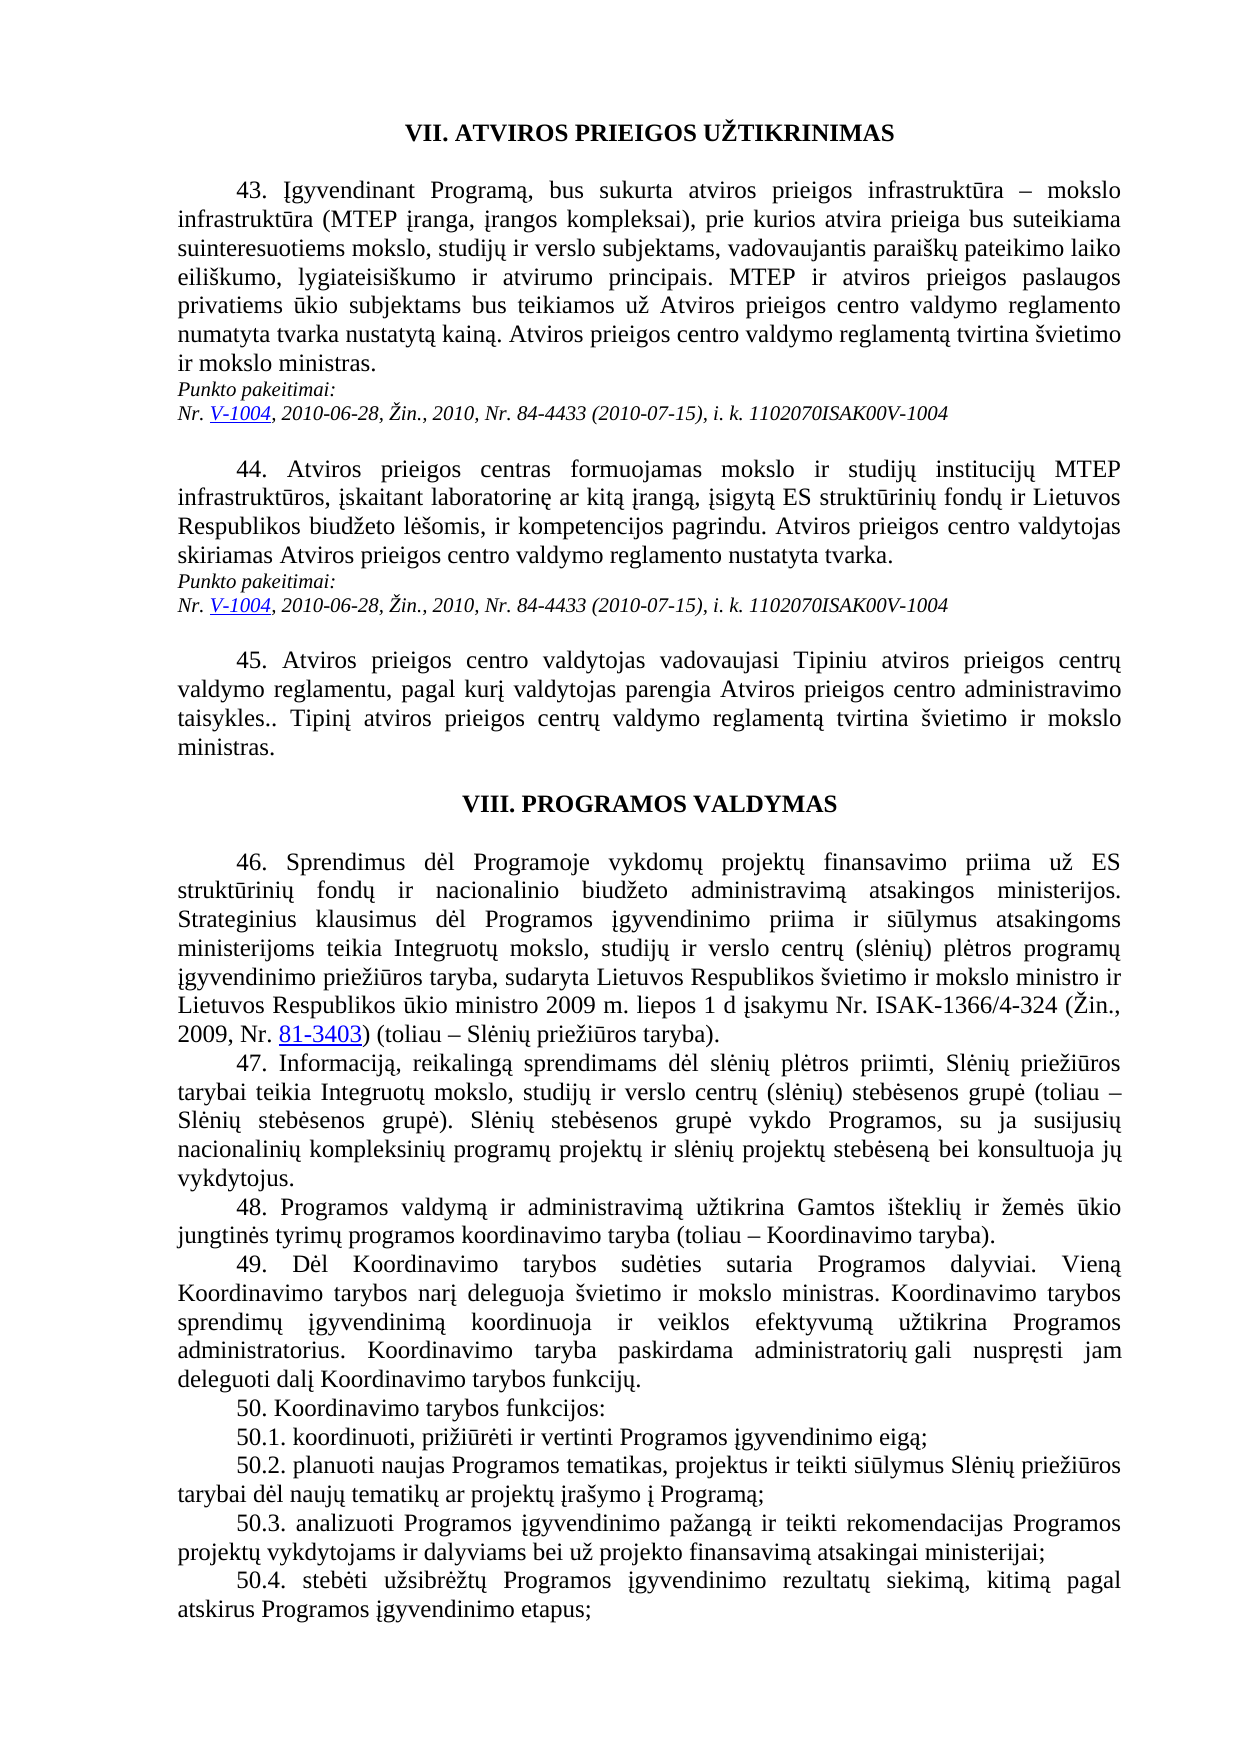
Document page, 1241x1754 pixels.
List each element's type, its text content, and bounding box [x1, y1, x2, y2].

text 50.3. analizuoti Programos įgyvendinimo pažangą ir teikti rekomendacijas Programos projektų vykdytojams ir dalyviams bei už projekto finansavimą atsakingai ministerijai; [177, 1508, 1122, 1566]
text Nr. V-1004, 2010-06-28, Žin., 2010, Nr. 84-4433 (2010-07-15), i. k. 1102070ISAK00V-1004 [177, 401, 1122, 425]
text VIII. Programos valdymas [177, 789, 1122, 818]
text 43. Įgyvendinant Programą, bus sukurta atviros prieigos infrastruktūra – mokslo infrastruktūra (MTEP įranga, įrangos kompleksai), prie kurios atvira prieiga bus suteikiama suinteresuotiems mokslo, studijų ir verslo subjektams, vadovaujantis paraiškų pateikimo laiko eiliškumo, lygiateisiškumo ir atvirumo principais. MTEP ir atviros prieigos paslaugos privatiems ūkio subjektams bus teikiamos už Atviros prieigos centro valdymo reglamento numatyta tvarka nustatytą kainą. Atviros prieigos centro valdymo reglamentą tvirtina švietimo ir mokslo ministras. [177, 176, 1122, 377]
text 49. Dėl Koordinavimo tarybos sudėties sutaria Programos dalyviai. Vieną Koordinavimo tarybos narį deleguoja švietimo ir mokslo ministras. Koordinavimo tarybos sprendimų įgyvendinimą koordinuoja ir veiklos efektyvumą užtikrina Programos administratorius. Koordinavimo taryba paskirdama administratorių gali nuspręsti jam deleguoti dalį Koordinavimo tarybos funkcijų. [177, 1249, 1122, 1393]
text Nr. V-1004, 2010-06-28, Žin., 2010, Nr. 84-4433 (2010-07-15), i. k. 1102070ISAK00V-1004 [177, 593, 1122, 617]
text 47. Informaciją, reikalingą sprendimams dėl slėnių plėtros priimti, Slėnių priežiūros tarybai teikia Integruotų mokslo, studijų ir verslo centrų (slėnių) stebėsenos grupė (toliau – Slėnių stebėsenos grupė). Slėnių stebėsenos grupė vykdo Programos, su ja susijusių nacionalinių kompleksinių programų projektų ir slėnių projektų stebėseną bei konsultuoja jų vykdytojus. [177, 1048, 1122, 1192]
text 44. Atviros prieigos centras formuojamas mokslo ir studijų institucijų MTEP infrastruktūros, įskaitant laboratorinę ar kitą įrangą, įsigytą ES struktūrinių fondų ir Lietuvos Respublikos biudžeto lėšomis, ir kompetencijos pagrindu. Atviros prieigos centro valdytojas skiriamas Atviros prieigos centro valdymo reglamento nustatyta tvarka. [177, 454, 1122, 569]
text 50.1. koordinuoti, prižiūrėti ir vertinti Programos įgyvendinimo eigą; [177, 1422, 1122, 1451]
text Punkto pakeitimai: [177, 377, 1122, 401]
text 46. Sprendimus dėl Programoje vykdomų projektų finansavimo priima už ES struktūrinių fondų ir nacionalinio biudžeto administravimą atsakingos ministerijos. Strateginius klausimus dėl Programos įgyvendinimo priima ir siūlymus atsakingoms ministerijoms teikia Integruotų mokslo, studijų ir verslo centrų (slėnių) plėtros programų įgyvendinimo priežiūros taryba, sudaryta Lietuvos Respublikos švietimo ir mokslo ministro ir Lietuvos Respublikos ūkio ministro 2009 m. liepos 1 d įsakymu Nr. ISAK-1366/4-324 (Žin., 2009, Nr. 81-3403) (toliau – Slėnių priežiūros taryba). [177, 847, 1122, 1048]
text 50.4. stebėti užsibrėžtų Programos įgyvendinimo rezultatų siekimą, kitimą pagal atskirus Programos įgyvendinimo etapus; [177, 1566, 1122, 1623]
text 45. Atviros prieigos centro valdytojas vadovaujasi Tipiniu atviros prieigos centrų valdymo reglamentu, pagal kurį valdytojas parengia Atviros prieigos centro administravimo taisykles.. Tipinį atviros prieigos centrų valdymo reglamentą tvirtina švietimo ir mokslo ministras. [177, 646, 1122, 761]
text 48. Programos valdymą ir administravimą užtikrina Gamtos išteklių ir žemės ūkio jungtinės tyrimų programos koordinavimo taryba (toliau – Koordinavimo taryba). [177, 1192, 1122, 1249]
text VII. Atviros prieigos užtikrinimas [177, 118, 1122, 147]
text Punkto pakeitimai: [177, 569, 1122, 593]
text 50.2. planuoti naujas Programos tematikas, projektus ir teikti siūlymus Slėnių priežiūros tarybai dėl naujų tematikų ar projektų įrašymo į Programą; [177, 1451, 1122, 1508]
text 50. Koordinavimo tarybos funkcijos: [177, 1393, 1122, 1422]
